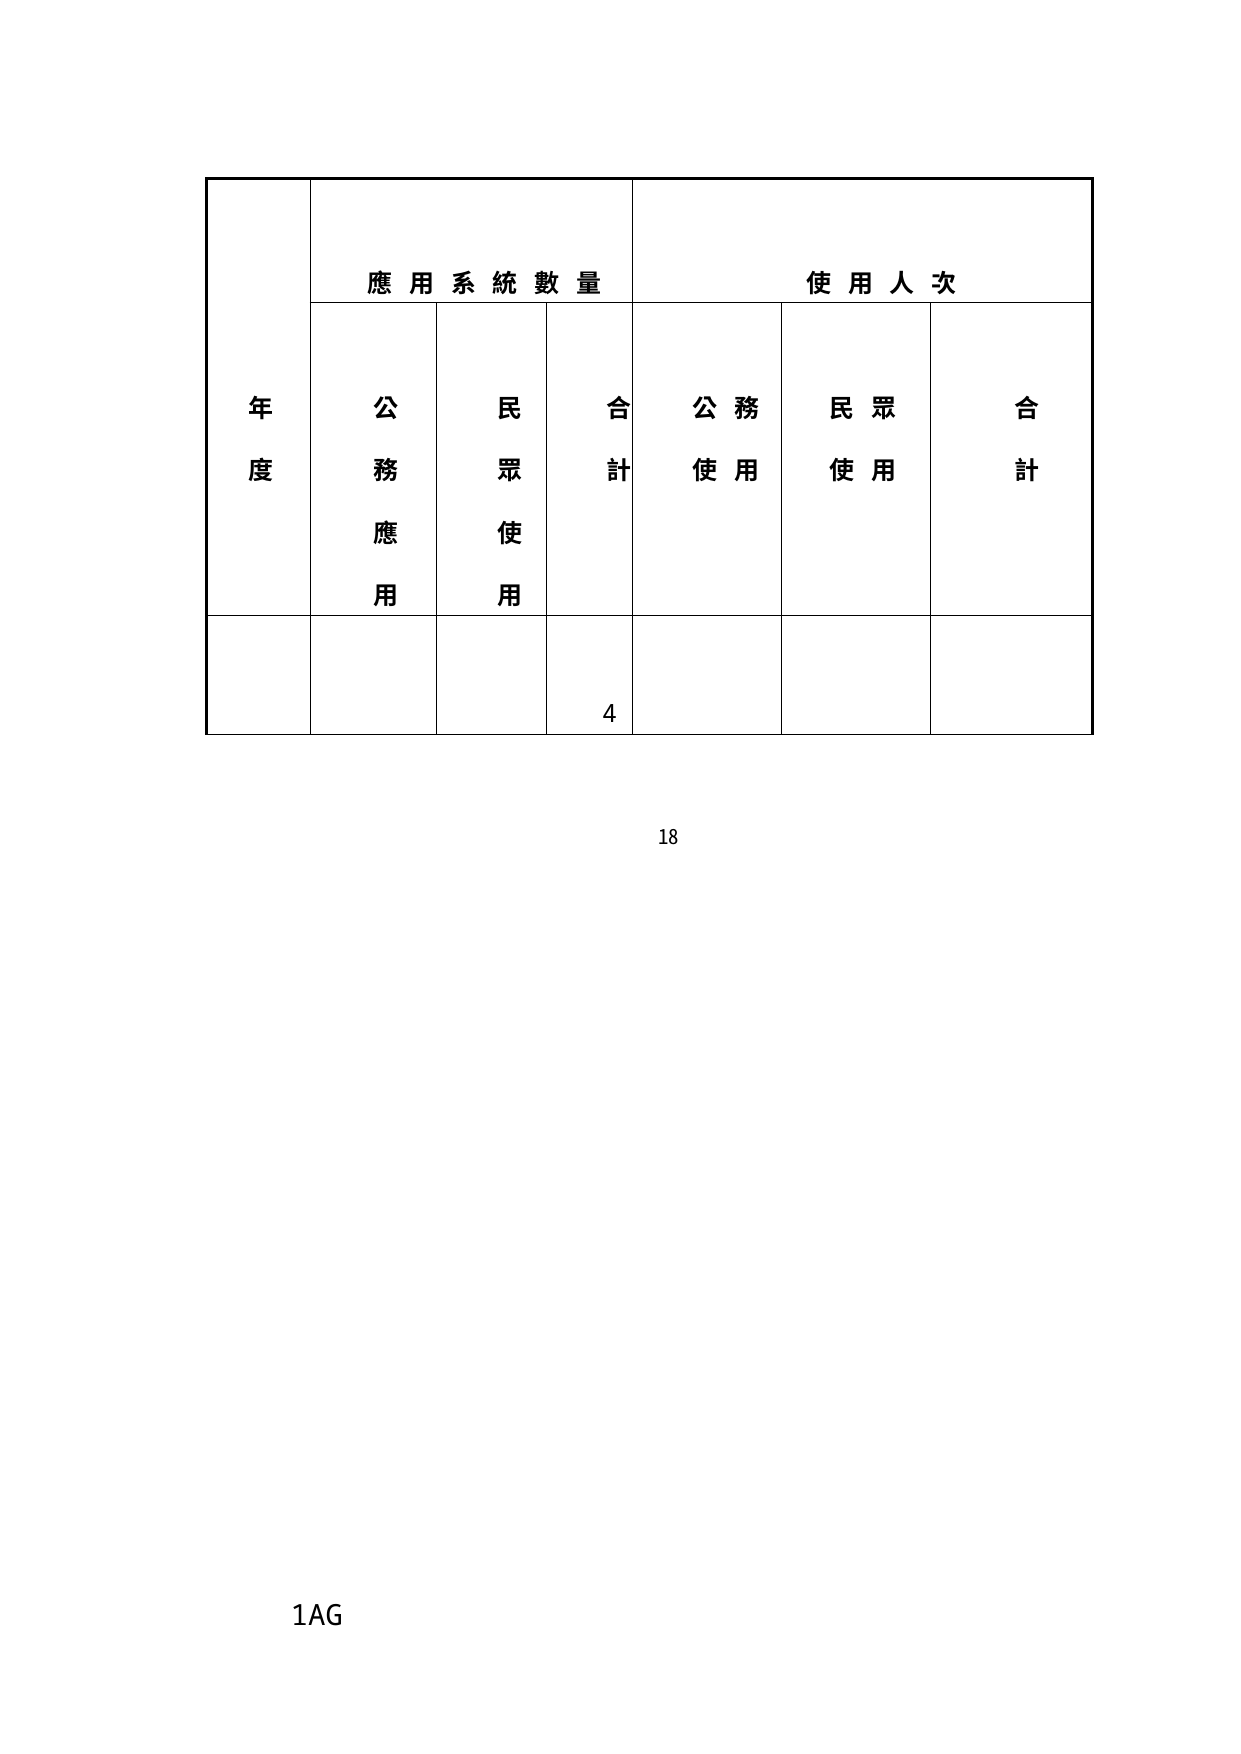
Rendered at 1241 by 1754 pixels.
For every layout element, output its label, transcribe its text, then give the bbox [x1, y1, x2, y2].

table_header 使用人次 [633, 180, 1091, 302]
table_cell 民眾使用 [782, 303, 930, 615]
table_cell [311, 616, 436, 733]
table_cell [782, 616, 930, 733]
table_cell 合計 [547, 303, 632, 615]
table_header 年 度 [208, 180, 310, 615]
table_cell 民眾使用 [437, 303, 546, 615]
table_cell [931, 616, 1091, 733]
table_cell [437, 616, 546, 733]
table_cell 公務應用 [311, 303, 436, 615]
table_cell 公務使用 [633, 303, 781, 615]
table_cell 合 計 [931, 303, 1091, 615]
table_cell 4 [547, 616, 632, 733]
table_cell [633, 616, 781, 733]
table_header 應用系統數量 [311, 180, 632, 302]
table_cell [208, 616, 310, 733]
